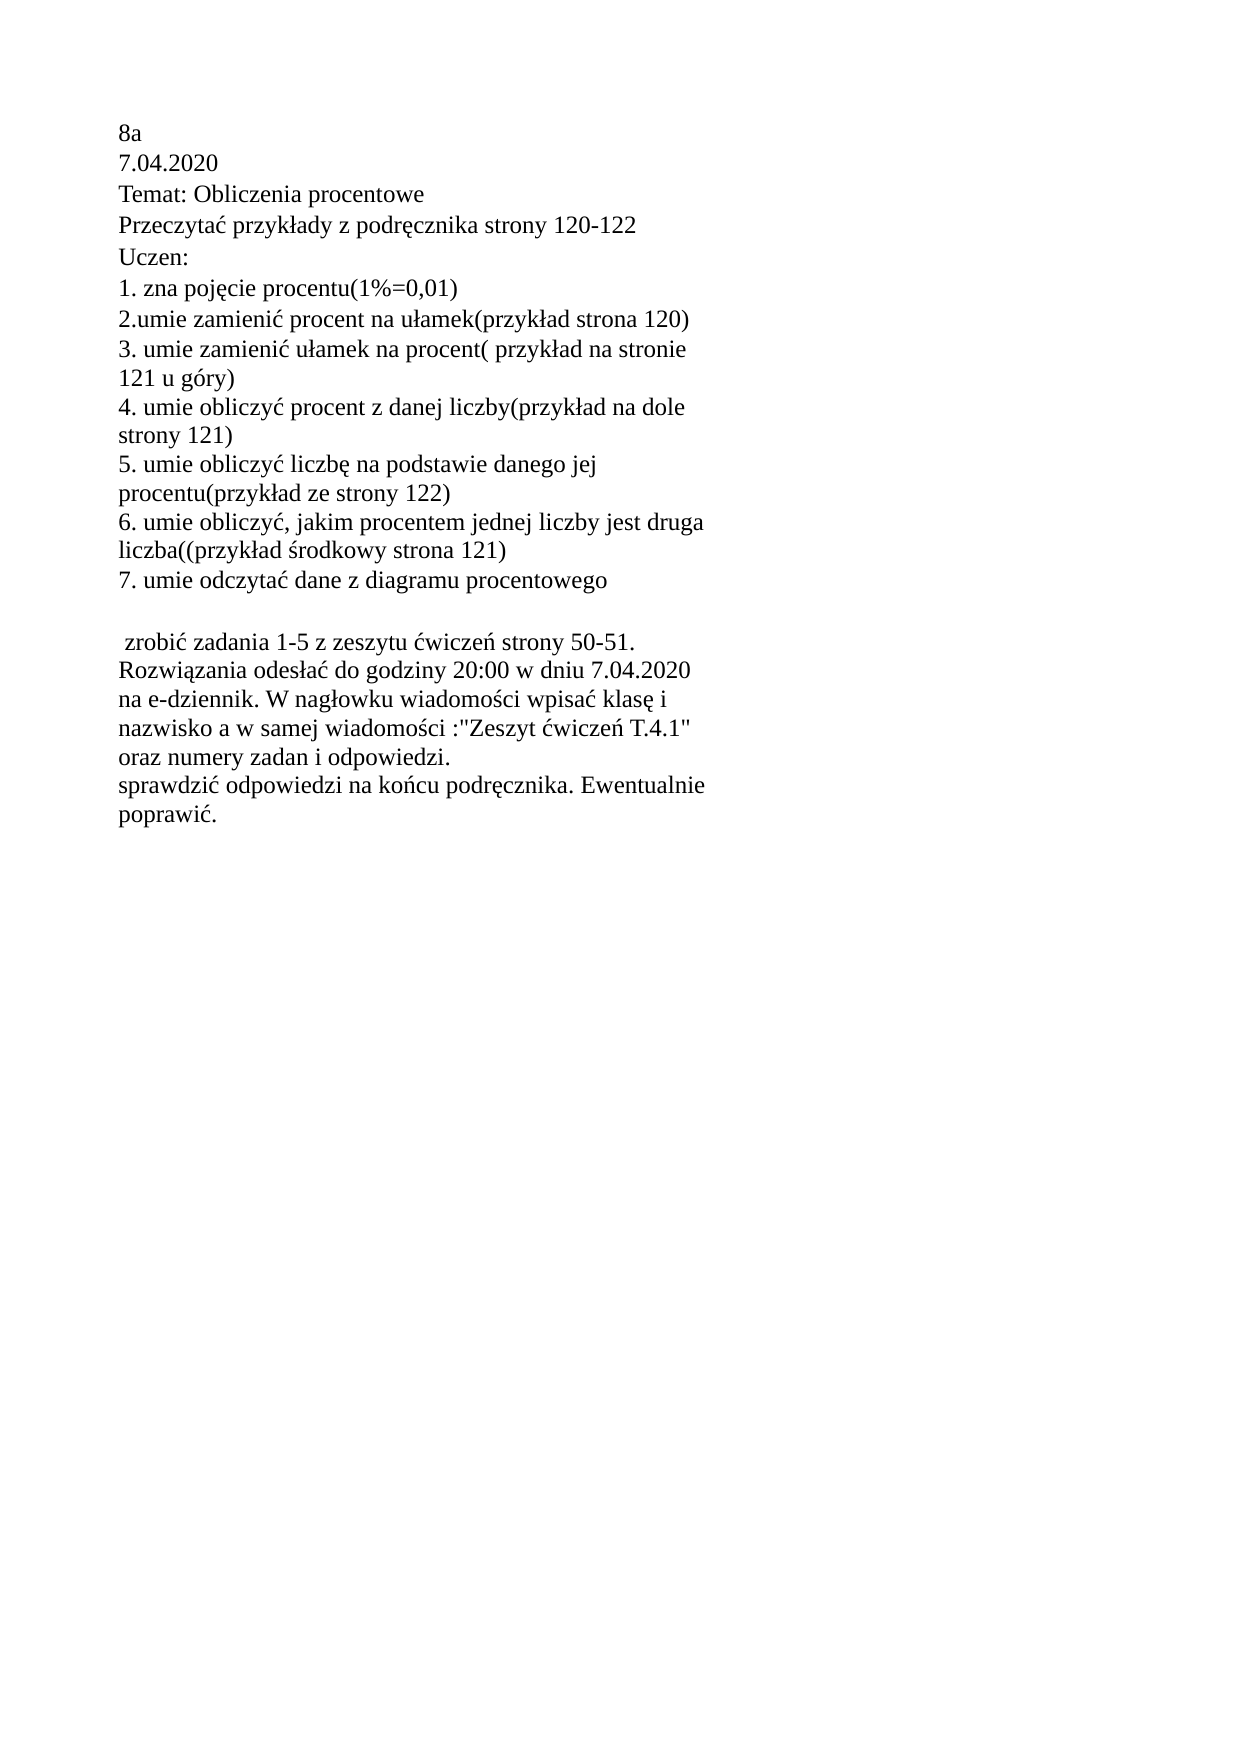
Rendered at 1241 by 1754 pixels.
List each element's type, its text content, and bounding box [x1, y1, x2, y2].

table_cell 4. umie obliczyć procent z danej liczby(przykład na dole strony 121) [118, 392, 712, 449]
text 8a [118, 118, 1122, 147]
table_cell 6. umie obliczyć, jakim procentem jednej liczby jest druga liczba((przykład środkowy strona 121) [118, 507, 712, 564]
table_cell Temat: Obliczenia procentowe [118, 178, 712, 209]
table_cell zrobić zadania 1-5 z zeszytu ćwiczeń strony 50-51. Rozwiązania odesłać do godziny 20:00 w dniu 7.04.2020 na e-dziennik. W nagłowku wiadomości wpisać klasę i nazwisko a w samej wiadomości :"Zeszyt ćwiczeń T.4.1" oraz numery zadan i odpowiedzi. [118, 627, 712, 771]
table_cell Przeczytać przykłady z podręcznika strony 120-122 [118, 209, 712, 241]
table_cell 2.umie zamienić procent na ułamek(przykład strona 120) [118, 303, 712, 334]
table_cell sprawdzić odpowiedzi na końcu podręcznika. Ewentualnie poprawić. [118, 771, 712, 828]
table_header 7.04.2020 [118, 147, 712, 178]
table_cell 1. zna pojęcie procentu(1%=0,01) [118, 272, 712, 303]
table_cell Uczen: [118, 241, 712, 272]
table_cell 7. umie odczytać dane z diagramu procentowego [118, 564, 712, 596]
table_cell 3. umie zamienić ułamek na procent( przykład na stronie 121 u góry) [118, 334, 712, 392]
table_cell [118, 596, 712, 627]
table_cell 5. umie obliczyć liczbę na podstawie danego jej procentu(przykład ze strony 122) [118, 449, 712, 507]
